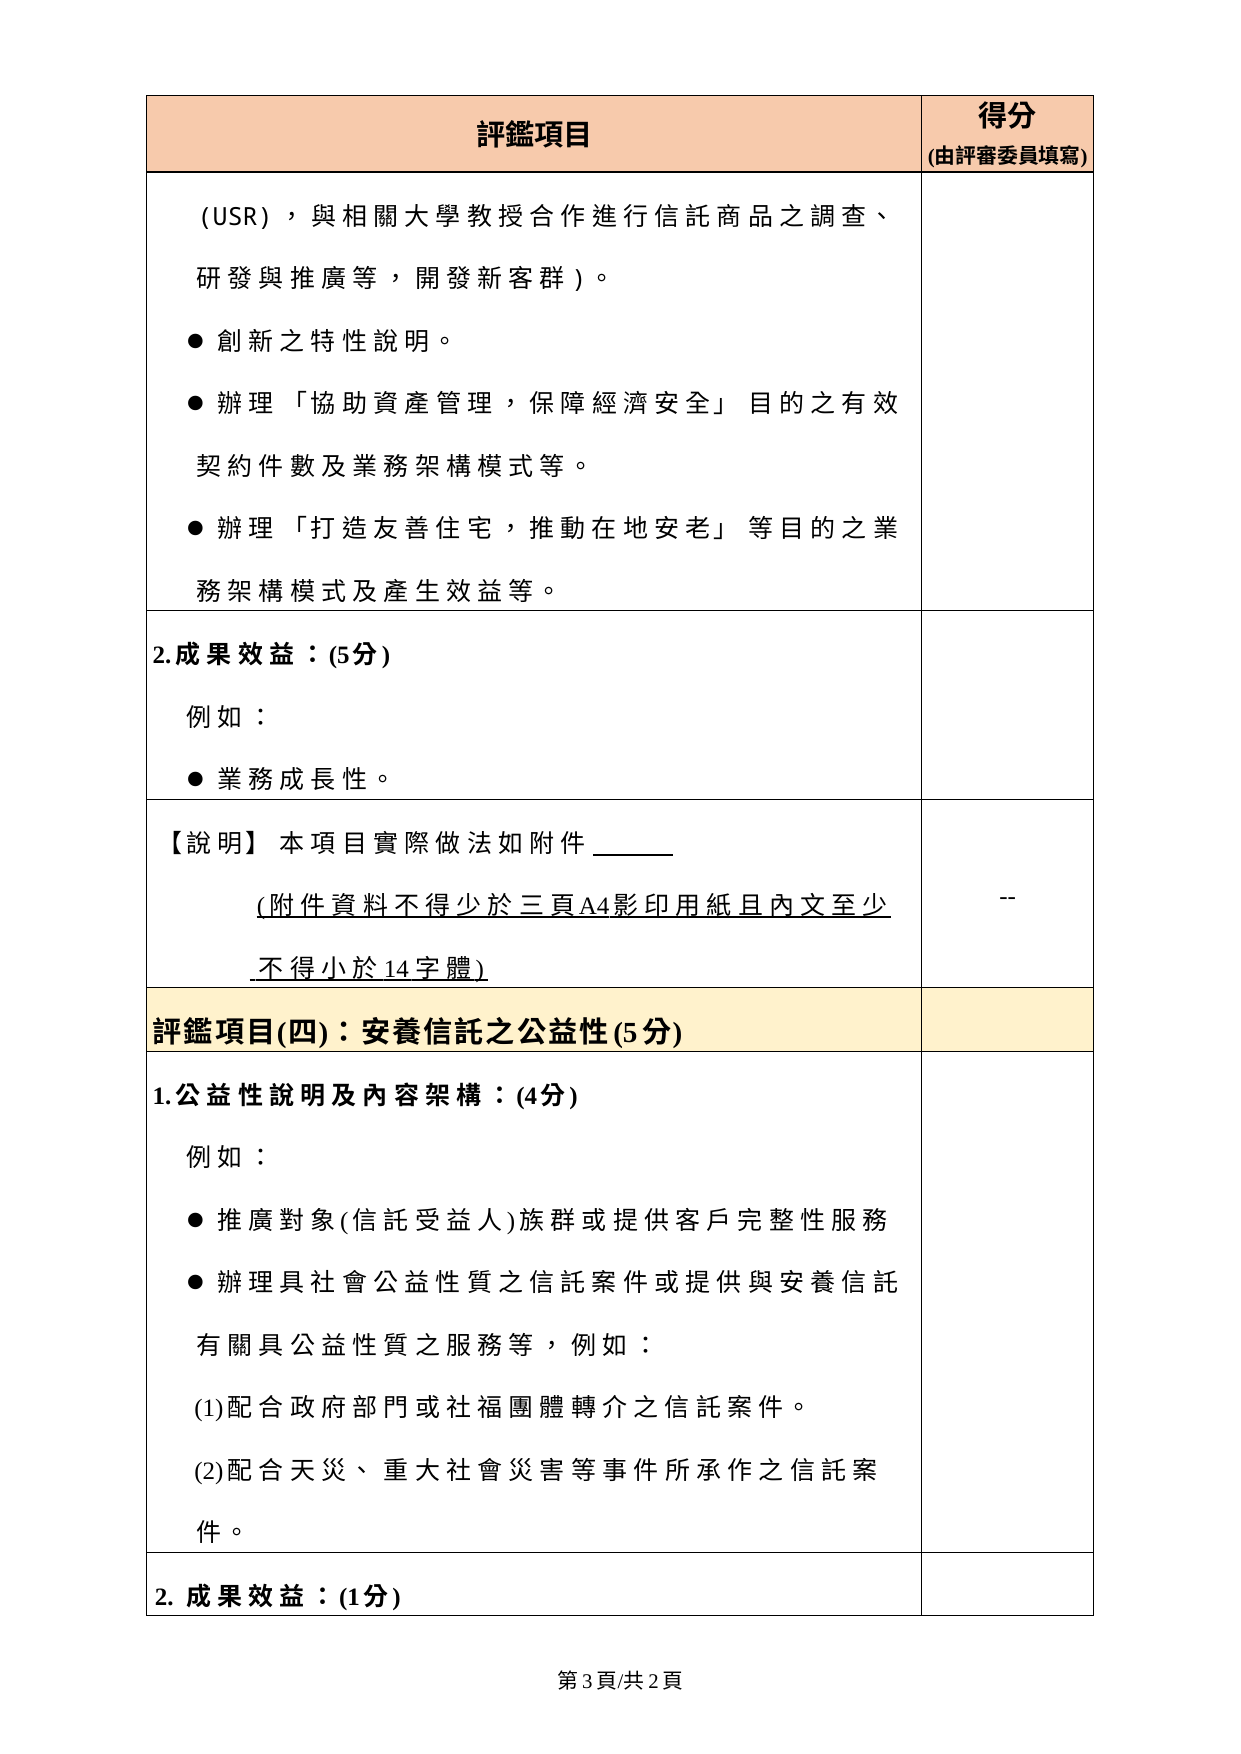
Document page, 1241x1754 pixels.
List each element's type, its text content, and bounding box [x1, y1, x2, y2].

table_cell -- [922, 800, 1093, 987]
table_cell [922, 611, 1093, 798]
table_cell [922, 1052, 1093, 1552]
table_cell [922, 173, 1093, 610]
table_cell [922, 1553, 1093, 1615]
table_cell 2. 成果效益：(1分) [147, 1553, 921, 1615]
table_cell (USR)，與相關大學教授合作進行信託商品之調查、研發與推廣等，開發新客群)。 創新之特性說明。 辦理「協助資產管理，保障經濟安全」目的之有效契約件數及業務架構模式等。 辦理「打造友善住宅，推動在地安老」等目的之業務架構模式及產生效益等。 [147, 173, 921, 610]
table_header 得分 (由評審委員填寫) [922, 96, 1093, 171]
table_cell [922, 988, 1093, 1051]
table_cell 評鑑項目(四)：安養信託之公益性(5分) [147, 988, 921, 1051]
table_header 評鑑項目 [147, 96, 921, 171]
table_cell 2.成果效益：(5分) 例如： 業務成長性。 [147, 611, 921, 798]
table_cell 1.公益性說明及內容架構：(4分) 例如： 推廣對象(信託受益人)族群或提供客戶完整性服務 辦理具社會公益性質之信託案件或提供與安養信託有關具公益性質之服務等，例如： (1)配合政府部門或社福團體轉介之信託案件。 (2)配合天災、重大社會災害等事件所承作之信託案件。 [147, 1052, 921, 1552]
table_cell 【說明】本項目實際做法如附件 (附件資料不得少於三頁A4影印用紙且內文至少不得小於14字體) [147, 800, 921, 987]
